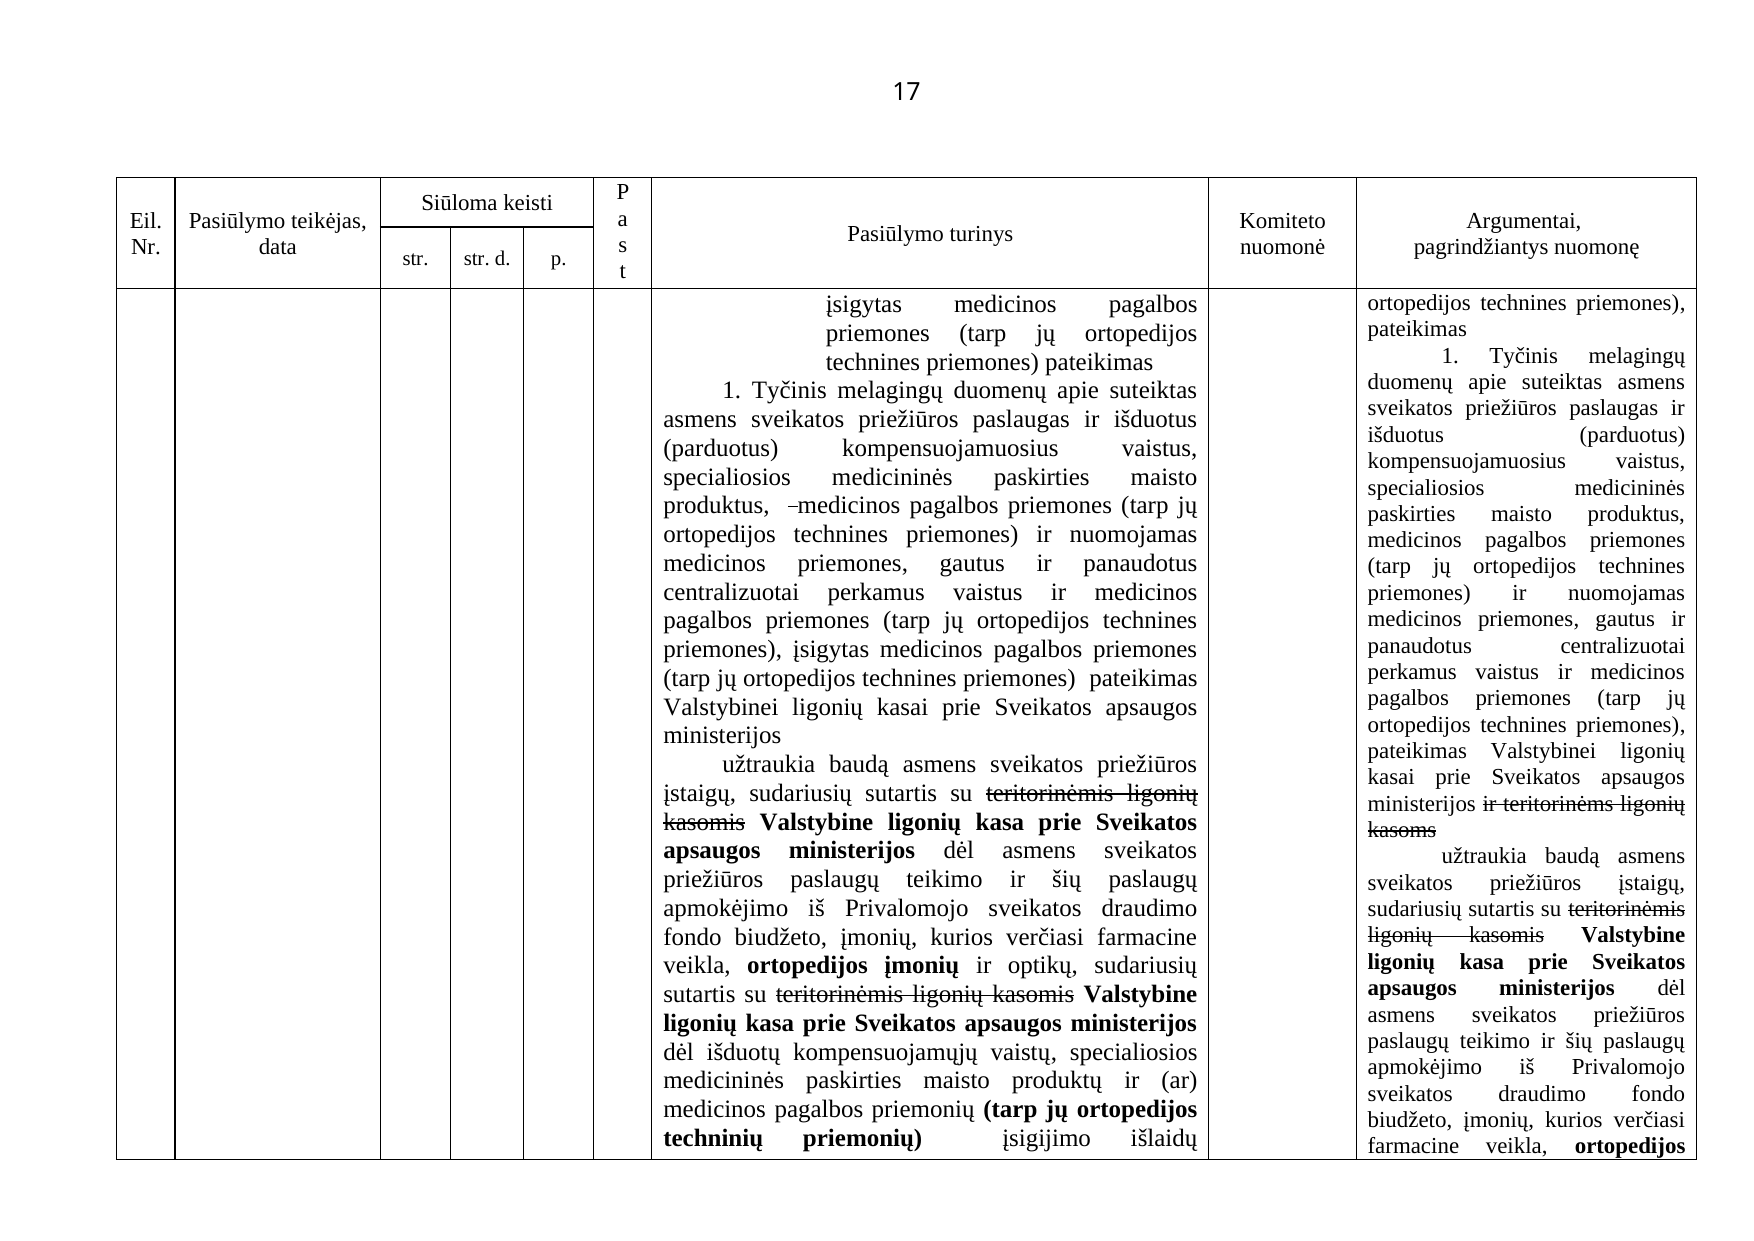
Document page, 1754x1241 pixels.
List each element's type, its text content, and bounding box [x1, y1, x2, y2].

table_header Argumentai, pagrindžiantys nuomonę [1357, 178, 1696, 288]
table_cell [176, 289, 380, 1159]
table_cell įsigytas medicinos pagalbos priemones (tarp jų ortopedijos technines priemones) pateikimas 1. Tyčinis melagingų duomenų apie suteiktas asmens sveikatos priežiūros paslaugas ir išduotus (parduotus) kompensuojamuosius vaistus, specialiosios medicininės paskirties maisto produktus, medicinos pagalbos priemones (tarp jų ortopedijos technines priemones) ir nuomojamas medicinos priemones, gautus ir panaudotus centralizuotai perkamus vaistus ir medicinos pagalbos priemones (tarp jų ortopedijos technines priemones), įsigytas medicinos pagalbos priemones (tarp jų ortopedijos technines priemones) pateikimas Valstybinei ligonių kasai prie Sveikatos apsaugos ministerijos užtraukia baudą asmens sveikatos priežiūros įstaigų, sudariusių sutartis su teritorinėmis ligonių kasomis Valstybine ligonių kasa prie Sveikatos apsaugos ministerijos dėl asmens sveikatos priežiūros paslaugų teikimo ir šių paslaugų apmokėjimo iš Privalomojo sveikatos draudimo fondo biudžeto, įmonių, kurios verčiasi farmacine veikla, ortopedijos įmonių ir optikų, sudariusių sutartis su teritorinėmis ligonių kasomis Valstybine ligonių kasa prie Sveikatos apsaugos ministerijos dėl išduotų kompensuojamųjų vaistų, specialiosios medicininės paskirties maisto produktų ir (ar) medicinos pagalbos priemonių (tarp jų ortopedijos techninių priemonių) įsigijimo išlaidų [652, 289, 1208, 1159]
table_cell [1209, 289, 1356, 1159]
table_header Siūloma keisti [381, 178, 593, 226]
table_cell [451, 289, 523, 1159]
table_cell [594, 289, 651, 1159]
table_header Pasiūlymo turinys [652, 178, 1208, 288]
table_header Komiteto nuomonė [1209, 178, 1356, 288]
table_header Eil. Nr. [117, 178, 174, 288]
table_cell ortopedijos technines priemones), pateikimas 1. Tyčinis melagingų duomenų apie suteiktas asmens sveikatos priežiūros paslaugas ir išduotus (parduotus) kompensuojamuosius vaistus, specialiosios medicininės paskirties maisto produktus, medicinos pagalbos priemones (tarp jų ortopedijos technines priemones) ir nuomojamas medicinos priemones, gautus ir panaudotus centralizuotai perkamus vaistus ir medicinos pagalbos priemones (tarp jų ortopedijos technines priemones), pateikimas Valstybinei ligonių kasai prie Sveikatos apsaugos ministerijos ir teritorinėms ligonių kasoms užtraukia baudą asmens sveikatos priežiūros įstaigų, sudariusių sutartis su teritorinėmis ligonių kasomis Valstybine ligonių kasa prie Sveikatos apsaugos ministerijos dėl asmens sveikatos priežiūros paslaugų teikimo ir šių paslaugų apmokėjimo iš Privalomojo sveikatos draudimo fondo biudžeto, įmonių, kurios verčiasi farmacine veikla, ortopedijos [1357, 289, 1696, 1159]
table_header Pasiūlymo teikėjas, data [176, 178, 380, 288]
table_cell p. [524, 228, 593, 288]
table_cell [381, 289, 450, 1159]
table_cell [117, 289, 174, 1159]
table_cell [524, 289, 593, 1159]
table_cell str. [381, 228, 450, 288]
table_cell str. d. [451, 228, 523, 288]
table_header Pastabos [594, 178, 651, 288]
